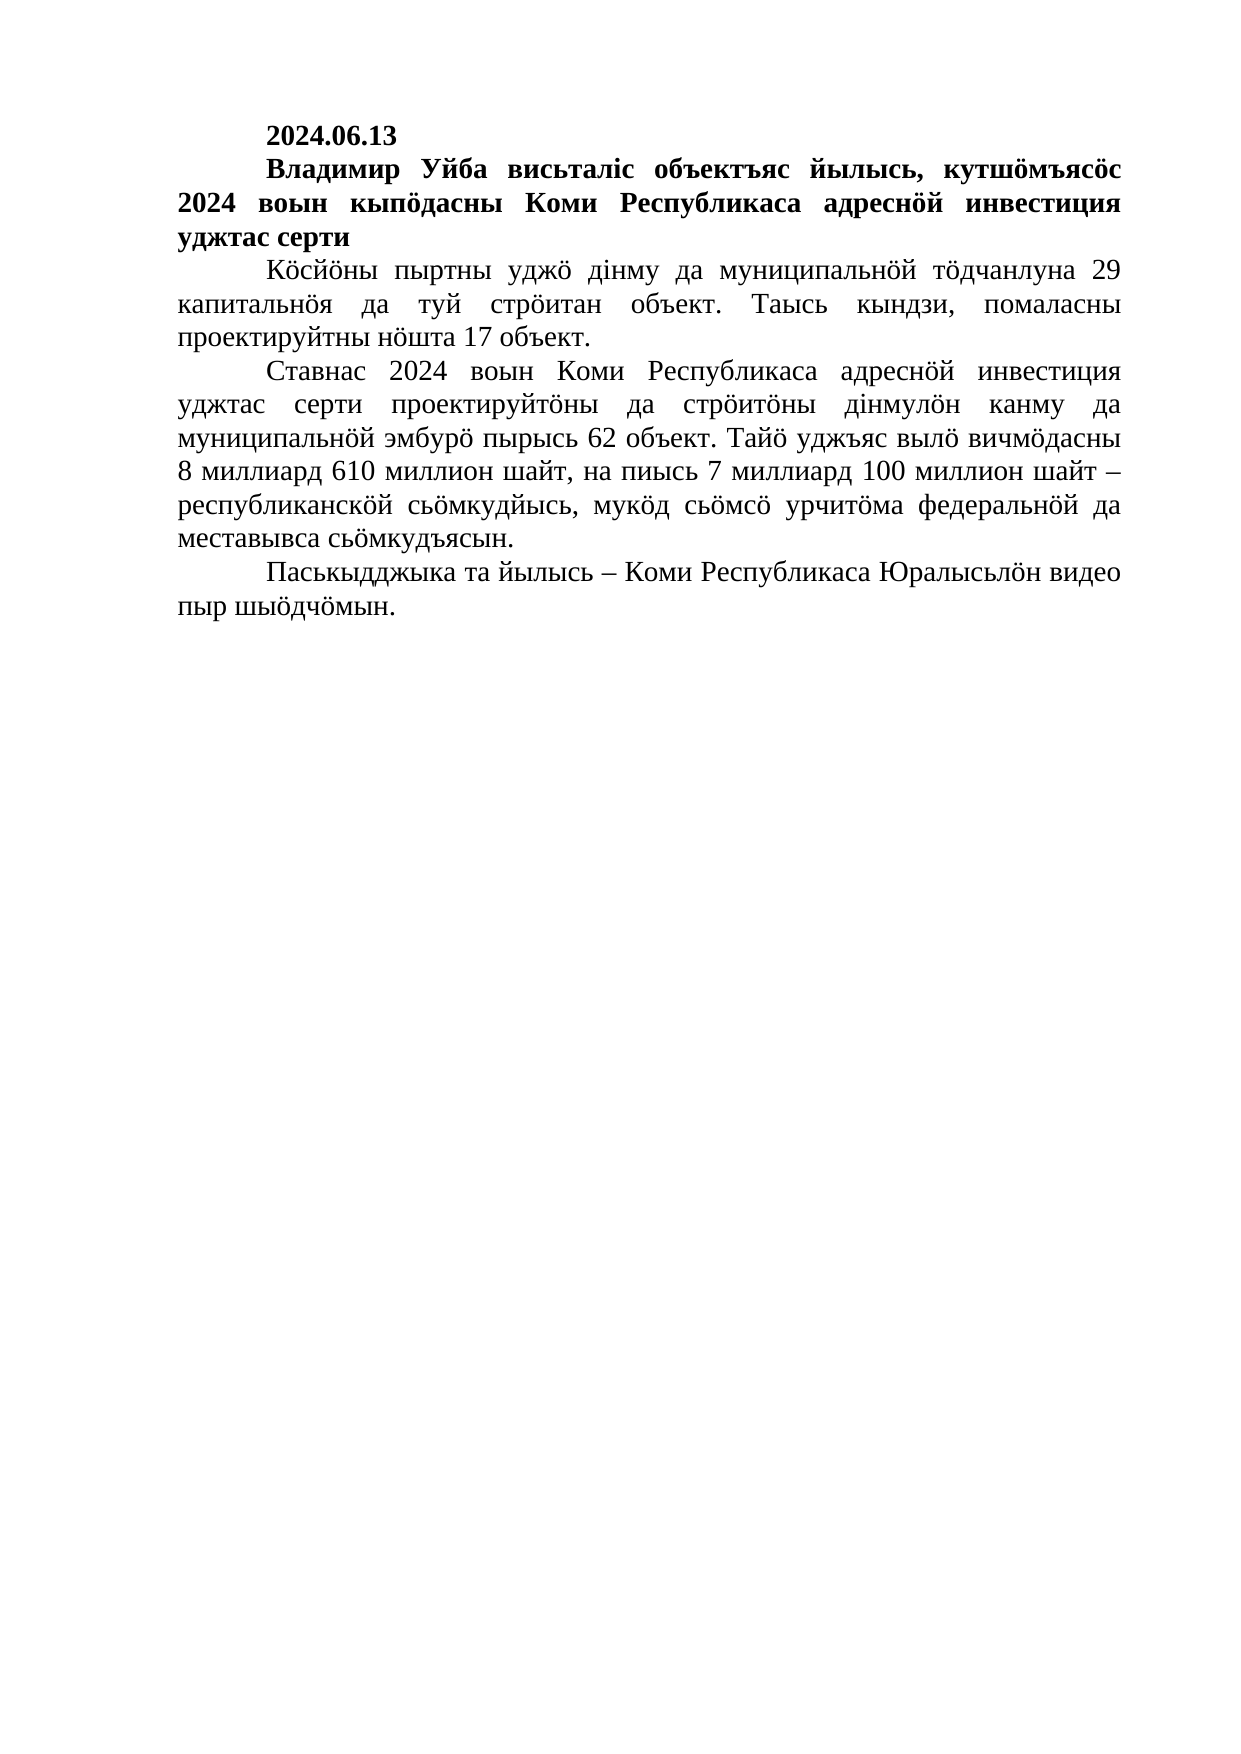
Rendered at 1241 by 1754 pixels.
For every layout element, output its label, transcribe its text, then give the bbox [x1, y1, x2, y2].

text 2024.06.13 [177, 118, 1122, 152]
text Кӧсйӧны пыртны уджӧ дінму да муниципальнӧй тӧдчанлуна 29 капитальнӧя да туй стрӧитан объект. Таысь кындзи, помаласны проектируйтны нӧшта 17 объект. [177, 252, 1122, 353]
text Ставнас 2024 воын Коми Республикаса адреснӧй инвестиция уджтас серти проектируйтӧны да стрӧитӧны дінмулӧн канму да муниципальнӧй эмбурӧ пырысь 62 объект. Тайӧ уджъяс вылӧ вичмӧдасны 8 миллиард 610 миллион шайт, на пиысь 7 миллиард 100 миллион шайт – республиканскӧй сьӧмкудйысь, мукӧд сьӧмсӧ урчитӧма федеральнӧй да меставывса сьӧмкудъясын. [177, 353, 1122, 554]
text Паськыдджыка та йылысь – Коми Республикаса Юралысьлӧн видео пыр шыӧдчӧмын. [177, 554, 1122, 621]
text Владимир Уйба висьталіс объектъяс йылысь, кутшӧмъясӧс 2024 воын кыпӧдасны Коми Республикаса адреснӧй инвестиция уджтас серти [177, 152, 1122, 252]
